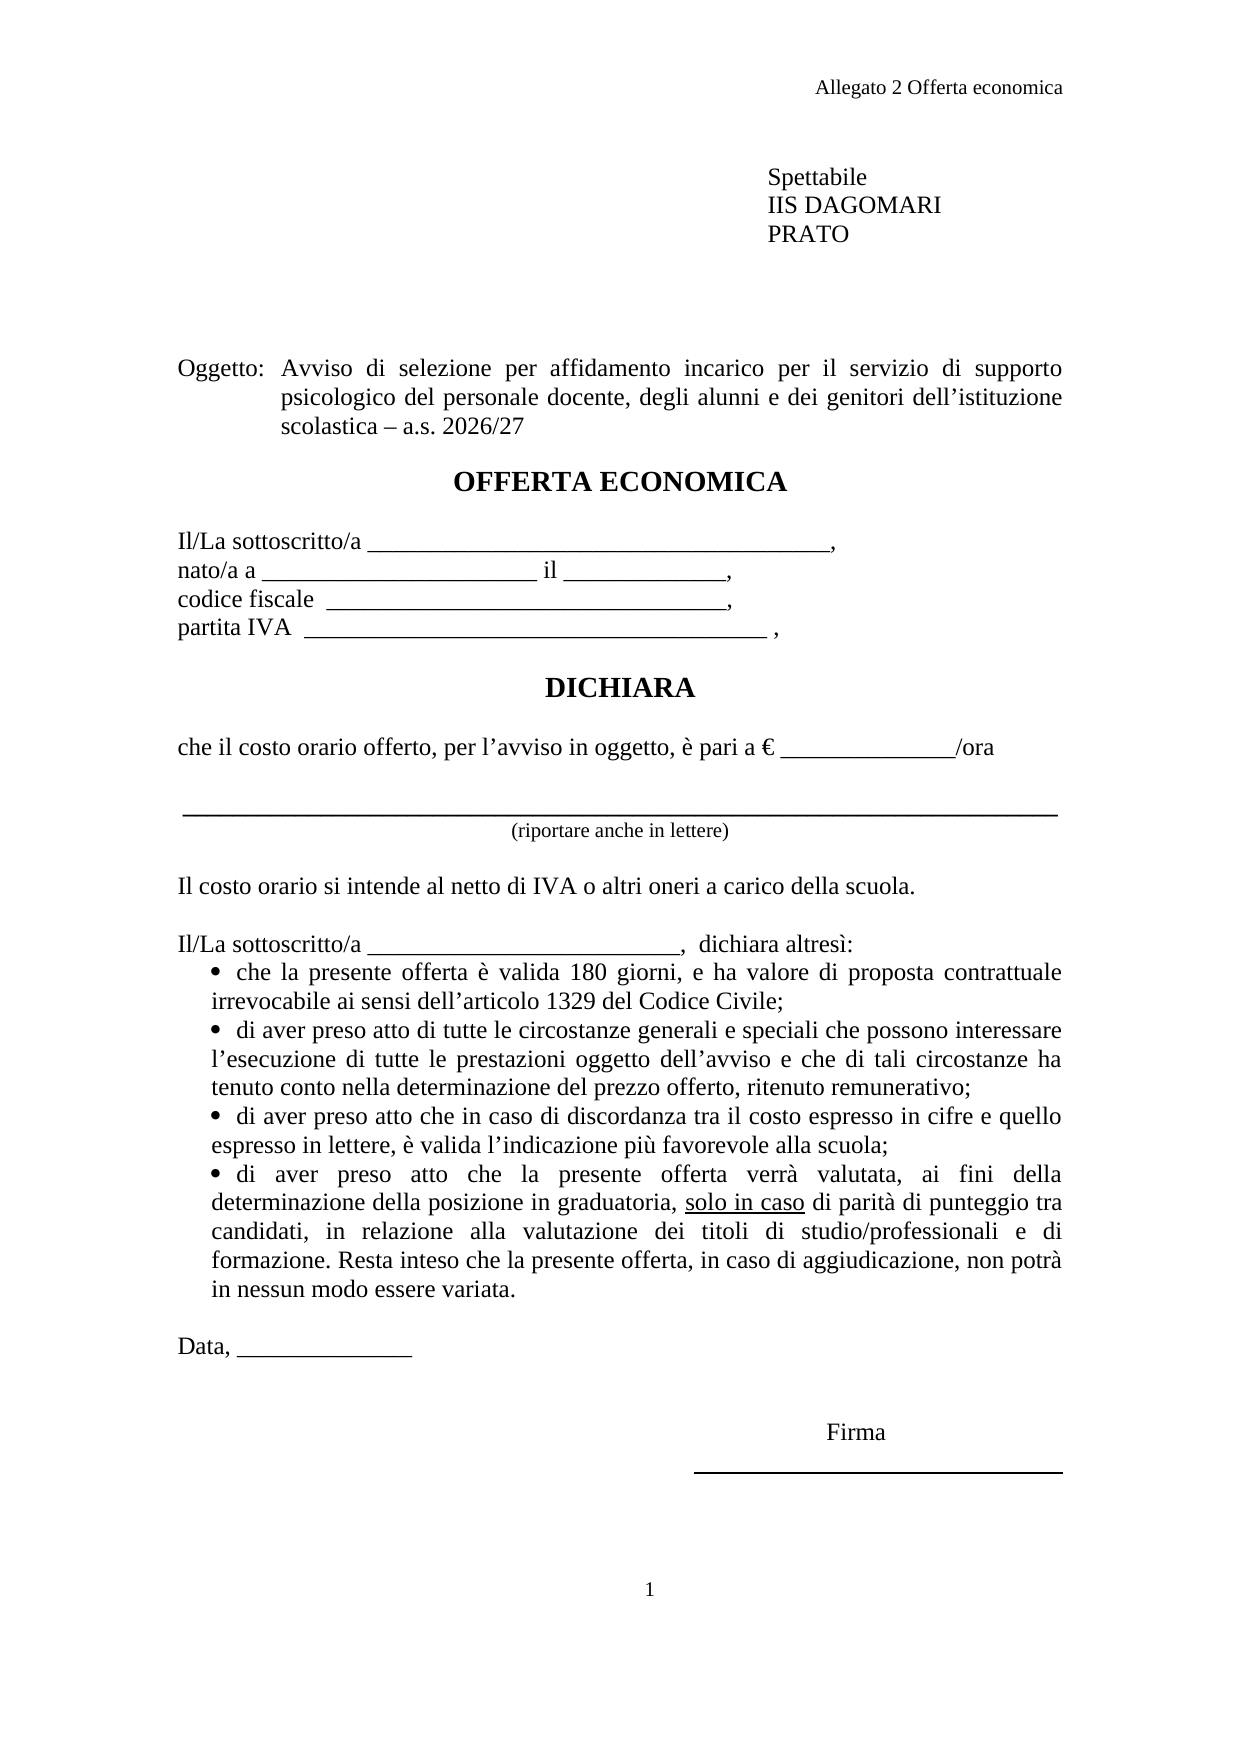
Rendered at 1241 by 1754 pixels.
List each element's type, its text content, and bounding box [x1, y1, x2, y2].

text codice fiscale ________________________________, [177, 584, 1063, 612]
list di aver preso atto di tutte le circostanze generali e speciali che possono interessare l’esecuzione di tutte le prestazioni oggetto dell’avviso e che di tali circostanze ha tenuto conto nella determinazione del prezzo offerto, ritenuto remunerativo; [211, 1015, 1063, 1101]
text IIS DAGOMARI [177, 190, 1063, 219]
text partita IVA _____________________________________ , [177, 612, 1063, 641]
text Il costo orario si intende al netto di IVA o altri oneri a carico della scuola. [177, 871, 1063, 900]
text Il/La sottoscritto/a _________________________, dichiara altresì: [177, 929, 1063, 957]
text che il costo orario offerto, per l’avviso in oggetto, è pari a € ______________/ora [177, 732, 1063, 761]
text nato/a a ______________________ il _____________, [177, 555, 1063, 584]
list di aver preso atto che in caso di discordanza tra il costo espresso in cifre e quello espresso in lettere, è valida l’indicazione più favorevole alla scuola; [211, 1101, 1063, 1159]
subtitle Oggetto: Avviso di selezione per affidamento incarico per il servizio di supporto psicologico del personale docente, degli alunni e dei genitori dell’istituzione scolastica – a.s. 2026/27 [177, 353, 1063, 440]
subtitle DICHIARA [177, 670, 1063, 703]
list di aver preso atto che la presente offerta verrà valutata, ai fini della determinazione della posizione in graduatoria, solo in caso di parità di punteggio tra candidati, in relazione alla valutazione dei titoli di studio/professionali e di formazione. Resta inteso che la presente offerta, in caso di aggiudicazione, non potrà in nessun modo essere variata. [211, 1159, 1063, 1302]
subtitle OFFERTA ECONOMICA [177, 464, 1063, 497]
text ______________________________________________________________________ [177, 790, 1063, 818]
text PRATO [177, 219, 1063, 248]
text Firma [826, 1417, 1063, 1446]
text Data, ______________ [177, 1331, 1063, 1360]
text Il/La sottoscritto/a _____________________________________, [177, 526, 1063, 555]
text Spettabile [177, 162, 1063, 190]
list che la presente offerta è valida 180 giorni, e ha valore di proposta contrattuale irrevocabile ai sensi dell’articolo 1329 del Codice Civile; [211, 957, 1063, 1015]
text (riportare anche in lettere) [177, 818, 1063, 842]
